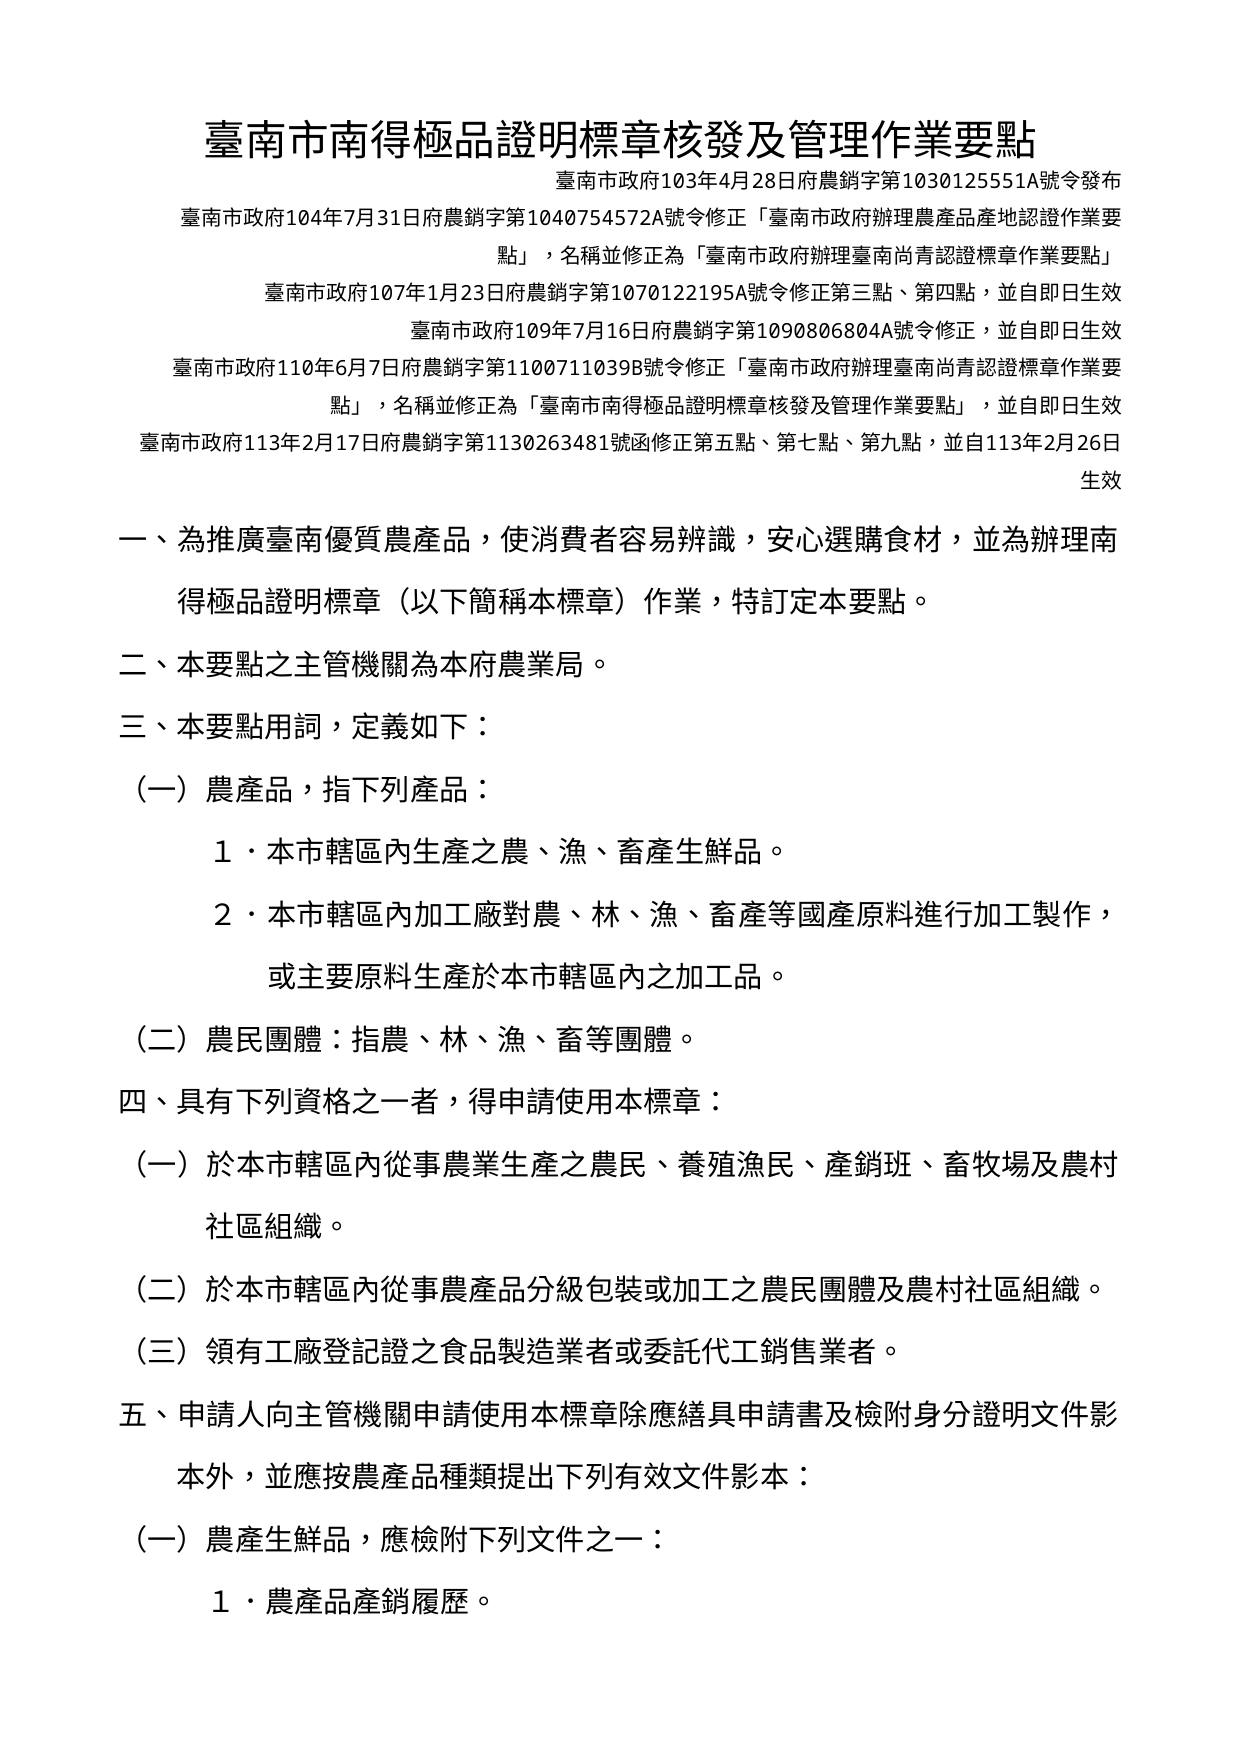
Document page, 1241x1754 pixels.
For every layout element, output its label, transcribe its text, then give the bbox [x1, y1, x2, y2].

text 臺南市南得極品證明標章核發及管理作業要點 [118, 96, 1122, 158]
text 臺南市政府104年7月31日府農銷字第1040754572A號令修正「臺南市政府辦理農產品產地認證作業要點」，名稱並修正為「臺南市政府辦理臺南尚青認證標章作業要點」 [118, 196, 1122, 271]
text １．本市轄區內生產之農、漁、畜產生鮮品。 [208, 808, 1122, 871]
text ２．本市轄區內加工廠對農、林、漁、畜產等國產原料進行加工製作，或主要原料生產於本市轄區內之加工品。 [208, 871, 1122, 996]
text 五、申請人向主管機關申請使用本標章除應繕具申請書及檢附身分證明文件影本外，並應按農產品種類提出下列有效文件影本： [118, 1371, 1122, 1496]
text 二、本要點之主管機關為本府農業局。 [118, 621, 1122, 683]
text 臺南市政府113年2月17日府農銷字第1130263481號函修正第五點、第七點、第九點，並自113年2月26日生效 [118, 421, 1122, 496]
text （一）於本市轄區內從事農業生產之農民、養殖漁民、產銷班、畜牧場及農村社區組織。 [118, 1121, 1122, 1246]
text （二）於本市轄區內從事農產品分級包裝或加工之農民團體及農村社區組織。 [118, 1246, 1122, 1308]
text （二）農民團體：指農、林、漁、畜等團體。 [118, 996, 1122, 1058]
text （一）農產品，指下列產品： [118, 746, 1122, 808]
text 一、為推廣臺南優質農產品，使消費者容易辨識，安心選購食材，並為辦理南得極品證明標章（以下簡稱本標章）作業，特訂定本要點。 [118, 496, 1122, 621]
text 臺南市政府110年6月7日府農銷字第1100711039B號令修正「臺南市政府辦理臺南尚青認證標章作業要點」，名稱並修正為「臺南市南得極品證明標章核發及管理作業要點」，並自即日生效 [118, 346, 1122, 421]
text （三）領有工廠登記證之食品製造業者或委託代工銷售業者。 [118, 1308, 1122, 1371]
text （一）農產生鮮品，應檢附下列文件之一： [118, 1496, 1122, 1558]
text 臺南市政府103年4月28日府農銷字第1030125551A號令發布 [118, 158, 1122, 196]
text １．農產品產銷履歷。 [207, 1558, 1122, 1621]
text 臺南市政府109年7月16日府農銷字第1090806804A號令修正，並自即日生效 [118, 308, 1122, 346]
text 三、本要點用詞，定義如下： [118, 683, 1122, 746]
text 臺南市政府107年1月23日府農銷字第1070122195A號令修正第三點、第四點，並自即日生效 [118, 271, 1122, 308]
text 四、具有下列資格之一者，得申請使用本標章： [118, 1058, 1122, 1121]
